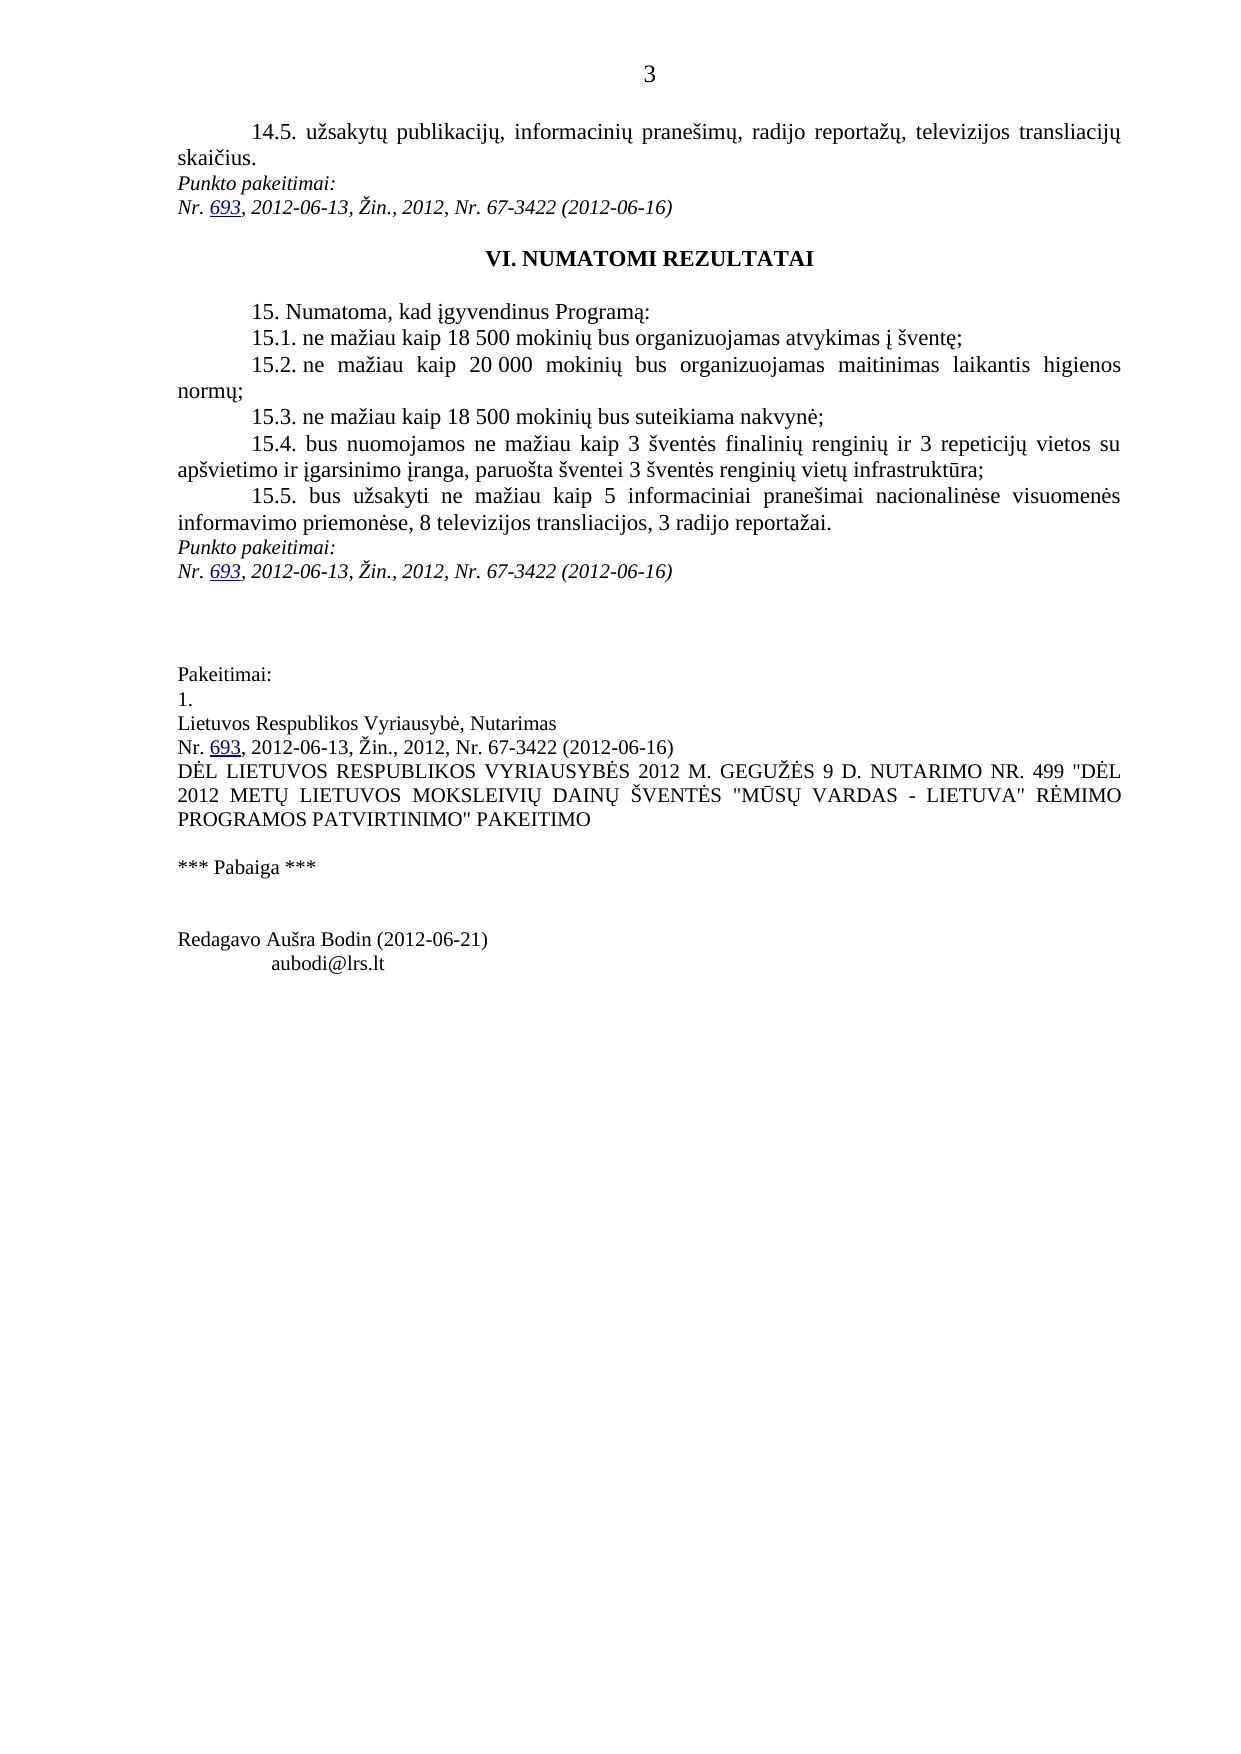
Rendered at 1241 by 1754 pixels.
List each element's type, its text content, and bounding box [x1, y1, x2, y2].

text 14.5. užsakytų publikacijų, informacinių pranešimų, radijo reportažų, televizijos transliacijų skaičius. [177, 118, 1122, 171]
text Nr. 693, 2012-06-13, Žin., 2012, Nr. 67-3422 (2012-06-16) [177, 559, 1122, 583]
text 1. [177, 686, 1122, 711]
text 15.2. ne mažiau kaip 20 000 mokinių bus organizuojamas maitinimas laikantis higienos normų; [177, 351, 1122, 403]
text *** Pabaiga *** [177, 855, 1122, 879]
text Nr. 693, 2012-06-13, Žin., 2012, Nr. 67-3422 (2012-06-16) [177, 734, 1122, 759]
text 15.5. bus užsakyti ne mažiau kaip 5 informaciniai pranešimai nacionalinėse visuomenės informavimo priemonėse, 8 televizijos transliacijos, 3 radijo reportažai. [177, 482, 1122, 535]
text 15. Numatoma, kad įgyvendinus Programą: [177, 298, 1122, 324]
text Punkto pakeitimai: [177, 535, 1122, 559]
text Nr. 693, 2012-06-13, Žin., 2012, Nr. 67-3422 (2012-06-16) [177, 195, 1122, 219]
text 15.4. bus nuomojamos ne mažiau kaip 3 šventės finalinių renginių ir 3 repeticijų vietos su apšvietimo ir įgarsinimo įranga, paruošta šventei 3 šventės renginių vietų infrastruktūra; [177, 430, 1122, 482]
text 15.1. ne mažiau kaip 18 500 mokinių bus organizuojamas atvykimas į šventę; [177, 324, 1122, 351]
text Punkto pakeitimai: [177, 171, 1122, 195]
text Pakeitimai: [177, 662, 1122, 686]
text Lietuvos Respublikos Vyriausybė, Nutarimas [177, 711, 1122, 734]
text DĖL LIETUVOS RESPUBLIKOS VYRIAUSYBĖS 2012 M. GEGUŽĖS 9 D. NUTARIMO NR. 499 "DĖL 2012 METŲ LIETUVOS MOKSLEIVIŲ DAINŲ ŠVENTĖS "MŪSŲ VARDAS - LIETUVA" RĖMIMO PROGRAMOS PATVIRTINIMO" PAKEITIMO [177, 759, 1122, 831]
text 15.3. ne mažiau kaip 18 500 mokinių bus suteikiama nakvynė; [177, 403, 1122, 430]
text VI. NUMATOMI REZULTATAI [177, 245, 1122, 272]
text aubodi@lrs.lt [177, 951, 1122, 975]
text Redagavo Aušra Bodin (2012-06-21) [177, 927, 1122, 951]
